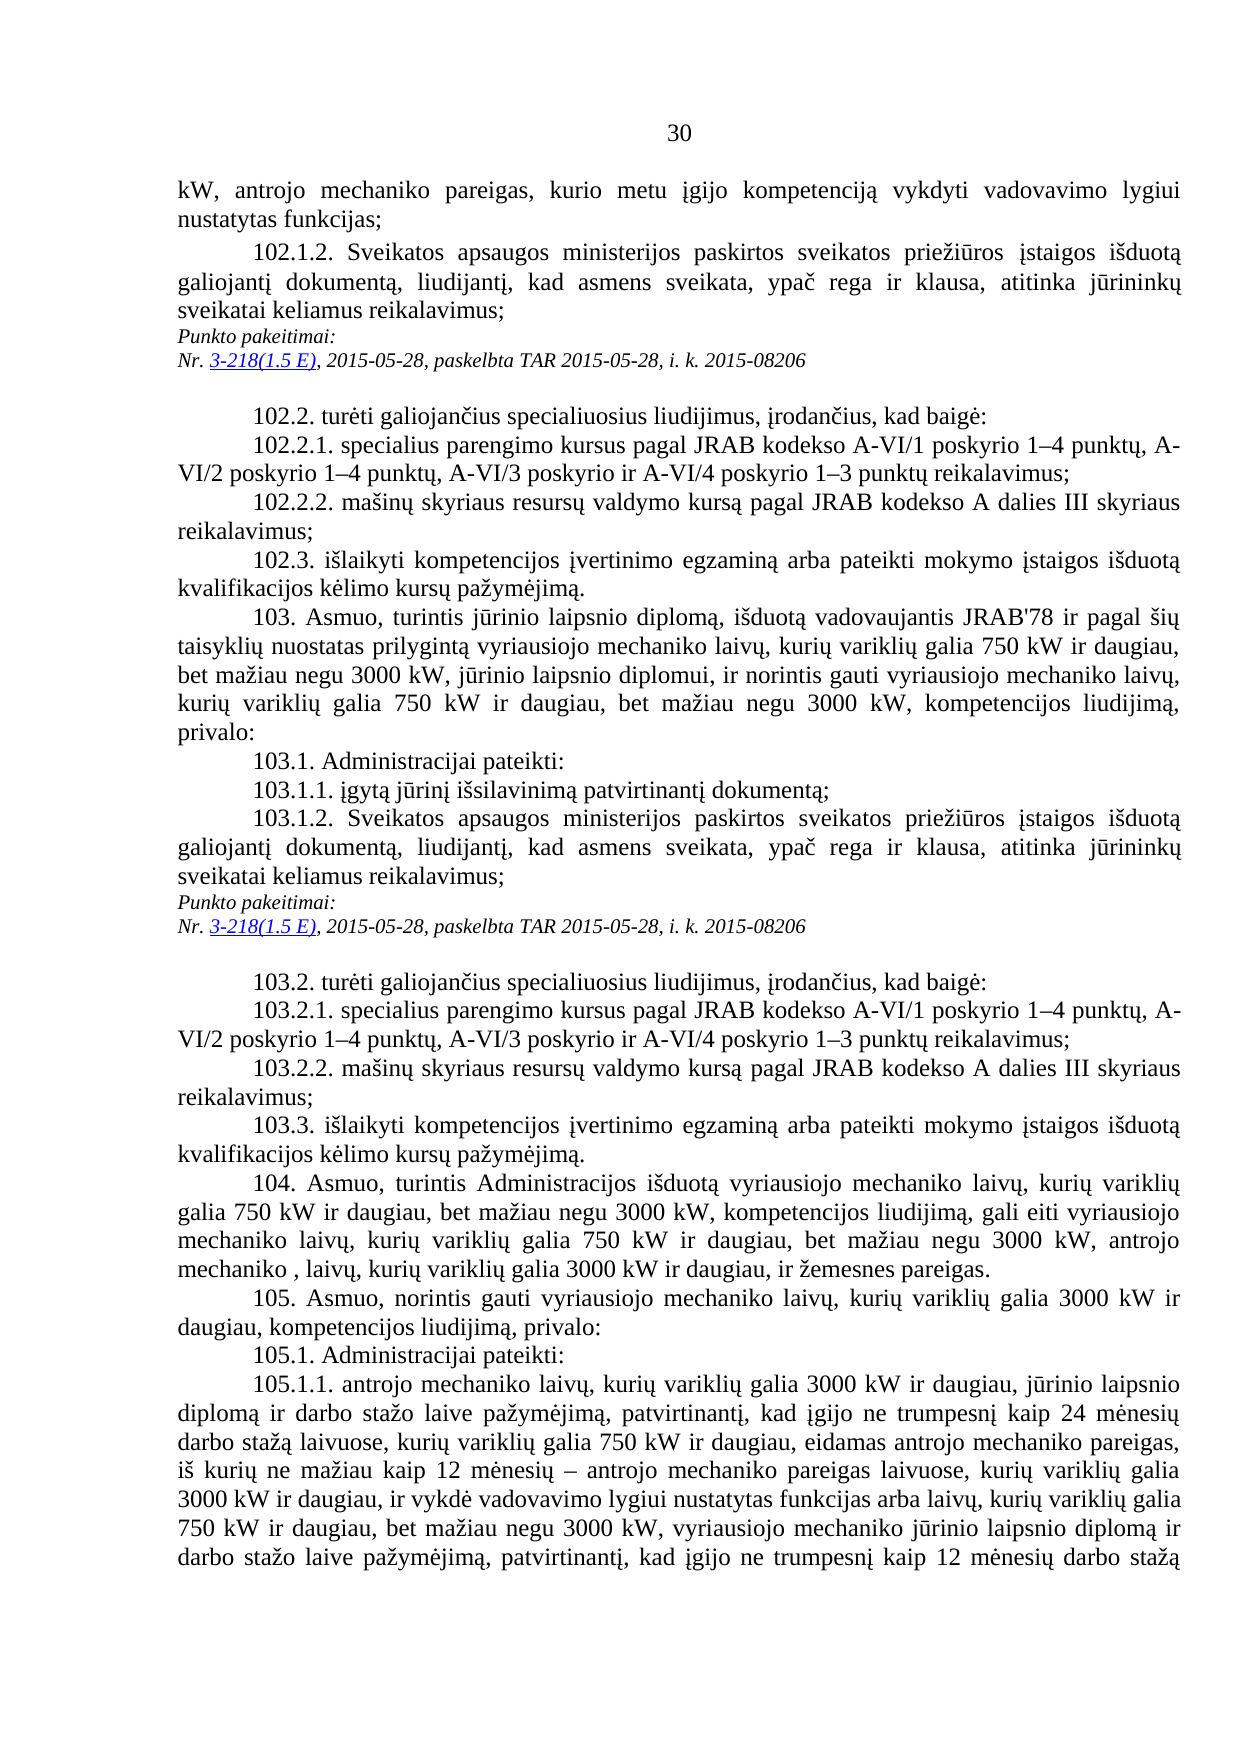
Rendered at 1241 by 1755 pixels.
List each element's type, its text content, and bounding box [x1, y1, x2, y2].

text 103.3. išlaikyti kompetencijos įvertinimo egzaminą arba pateikti mokymo įstaigos išduotą kvalifikacijos kėlimo kursų pažymėjimą. [177, 1110, 1181, 1168]
text 103.1. Administracijai pateikti: [177, 746, 1181, 775]
text Nr. 3-218(1.5 E), 2015-05-28, paskelbta TAR 2015-05-28, i. k. 2015-08206 [177, 914, 1181, 938]
text 102.2.2. mašinų skyriaus resursų valdymo kursą pagal JRAB kodekso A dalies III skyriaus reikalavimus; [177, 487, 1181, 545]
text 103.2. turėti galiojančius specialiuosius liudijimus, įrodančius, kad baigė: [177, 967, 1181, 995]
text 103.1.2. Sveikatos apsaugos ministerijos paskirtos sveikatos priežiūros įstaigos išduotą galiojantį dokumentą, liudijantį, kad asmens sveikata, ypač rega ir klausa, atitinka jūrininkų sveikatai keliamus reikalavimus; [177, 803, 1181, 890]
text 103.2.2. mašinų skyriaus resursų valdymo kursą pagal JRAB kodekso A dalies III skyriaus reikalavimus; [177, 1053, 1181, 1110]
text Punkto pakeitimai: [177, 890, 1181, 914]
text 104. Asmuo, turintis Administracijos išduotą vyriausiojo mechaniko laivų, kurių variklių galia 750 kW ir daugiau, bet mažiau negu 3000 kW, kompetencijos liudijimą, gali eiti vyriausiojo mechaniko laivų, kurių variklių galia 750 kW ir daugiau, bet mažiau negu 3000 kW, antrojo mechaniko , laivų, kurių variklių galia 3000 kW ir daugiau, ir žemesnes pareigas. [177, 1168, 1181, 1283]
text 105. Asmuo, norintis gauti vyriausiojo mechaniko laivų, kurių variklių galia 3000 kW ir daugiau, kompetencijos liudijimą, privalo: [177, 1283, 1181, 1340]
text Punkto pakeitimai: [177, 324, 1181, 348]
text 102.2. turėti galiojančius specialiuosius liudijimus, įrodančius, kad baigė: [177, 401, 1181, 430]
text 103. Asmuo, turintis jūrinio laipsnio diplomą, išduotą vadovaujantis JRAB'78 ir pagal šių taisyklių nuostatas prilygintą vyriausiojo mechaniko laivų, kurių variklių galia 750 kW ir daugiau, bet mažiau negu 3000 kW, jūrinio laipsnio diplomui, ir norintis gauti vyriausiojo mechaniko laivų, kurių variklių galia 750 kW ir daugiau, bet mažiau negu 3000 kW, kompetencijos liudijimą, privalo: [177, 602, 1181, 746]
text 102.3. išlaikyti kompetencijos įvertinimo egzaminą arba pateikti mokymo įstaigos išduotą kvalifikacijos kėlimo kursų pažymėjimą. [177, 545, 1181, 602]
text 105.1. Administracijai pateikti: [177, 1340, 1181, 1369]
text 102.1.2. Sveikatos apsaugos ministerijos paskirtos sveikatos priežiūros įstaigos išduotą galiojantį dokumentą, liudijantį, kad asmens sveikata, ypač rega ir klausa, atitinka jūrininkų sveikatai keliamus reikalavimus; [177, 233, 1181, 324]
text 105.1.1. antrojo mechaniko laivų, kurių variklių galia 3000 kW ir daugiau, jūrinio laipsnio diplomą ir darbo stažo laive pažymėjimą, patvirtinantį, kad įgijo ne trumpesnį kaip 24 mėnesių darbo stažą laivuose, kurių variklių galia 750 kW ir daugiau, eidamas antrojo mechaniko pareigas, iš kurių ne mažiau kaip 12 mėnesių – antrojo mechaniko pareigas laivuose, kurių variklių galia 3000 kW ir daugiau, ir vykdė vadovavimo lygiui nustatytas funkcijas arba laivų, kurių variklių galia 750 kW ir daugiau, bet mažiau negu 3000 kW, vyriausiojo mechaniko jūrinio laipsnio diplomą ir darbo stažo laive pažymėjimą, patvirtinantį, kad įgijo ne trumpesnį kaip 12 mėnesių darbo stažą [177, 1369, 1181, 1570]
text Nr. 3-218(1.5 E), 2015-05-28, paskelbta TAR 2015-05-28, i. k. 2015-08206 [177, 348, 1181, 372]
text 103.2.1. specialius parengimo kursus pagal JRAB kodekso A-VI/1 poskyrio 1–4 punktų, A-VI/2 poskyrio 1–4 punktų, A-VI/3 poskyrio ir A-VI/4 poskyrio 1–3 punktų reikalavimus; [177, 995, 1181, 1053]
text 103.1.1. įgytą jūrinį išsilavinimą patvirtinantį dokumentą; [177, 775, 1181, 803]
text 102.2.1. specialius parengimo kursus pagal JRAB kodekso A-VI/1 poskyrio 1–4 punktų, A-VI/2 poskyrio 1–4 punktų, A-VI/3 poskyrio ir A-VI/4 poskyrio 1–3 punktų reikalavimus; [177, 430, 1181, 487]
text kW, antrojo mechaniko pareigas, kurio metu įgijo kompetenciją vykdyti vadovavimo lygiui nustatytas funkcijas; [177, 176, 1181, 233]
